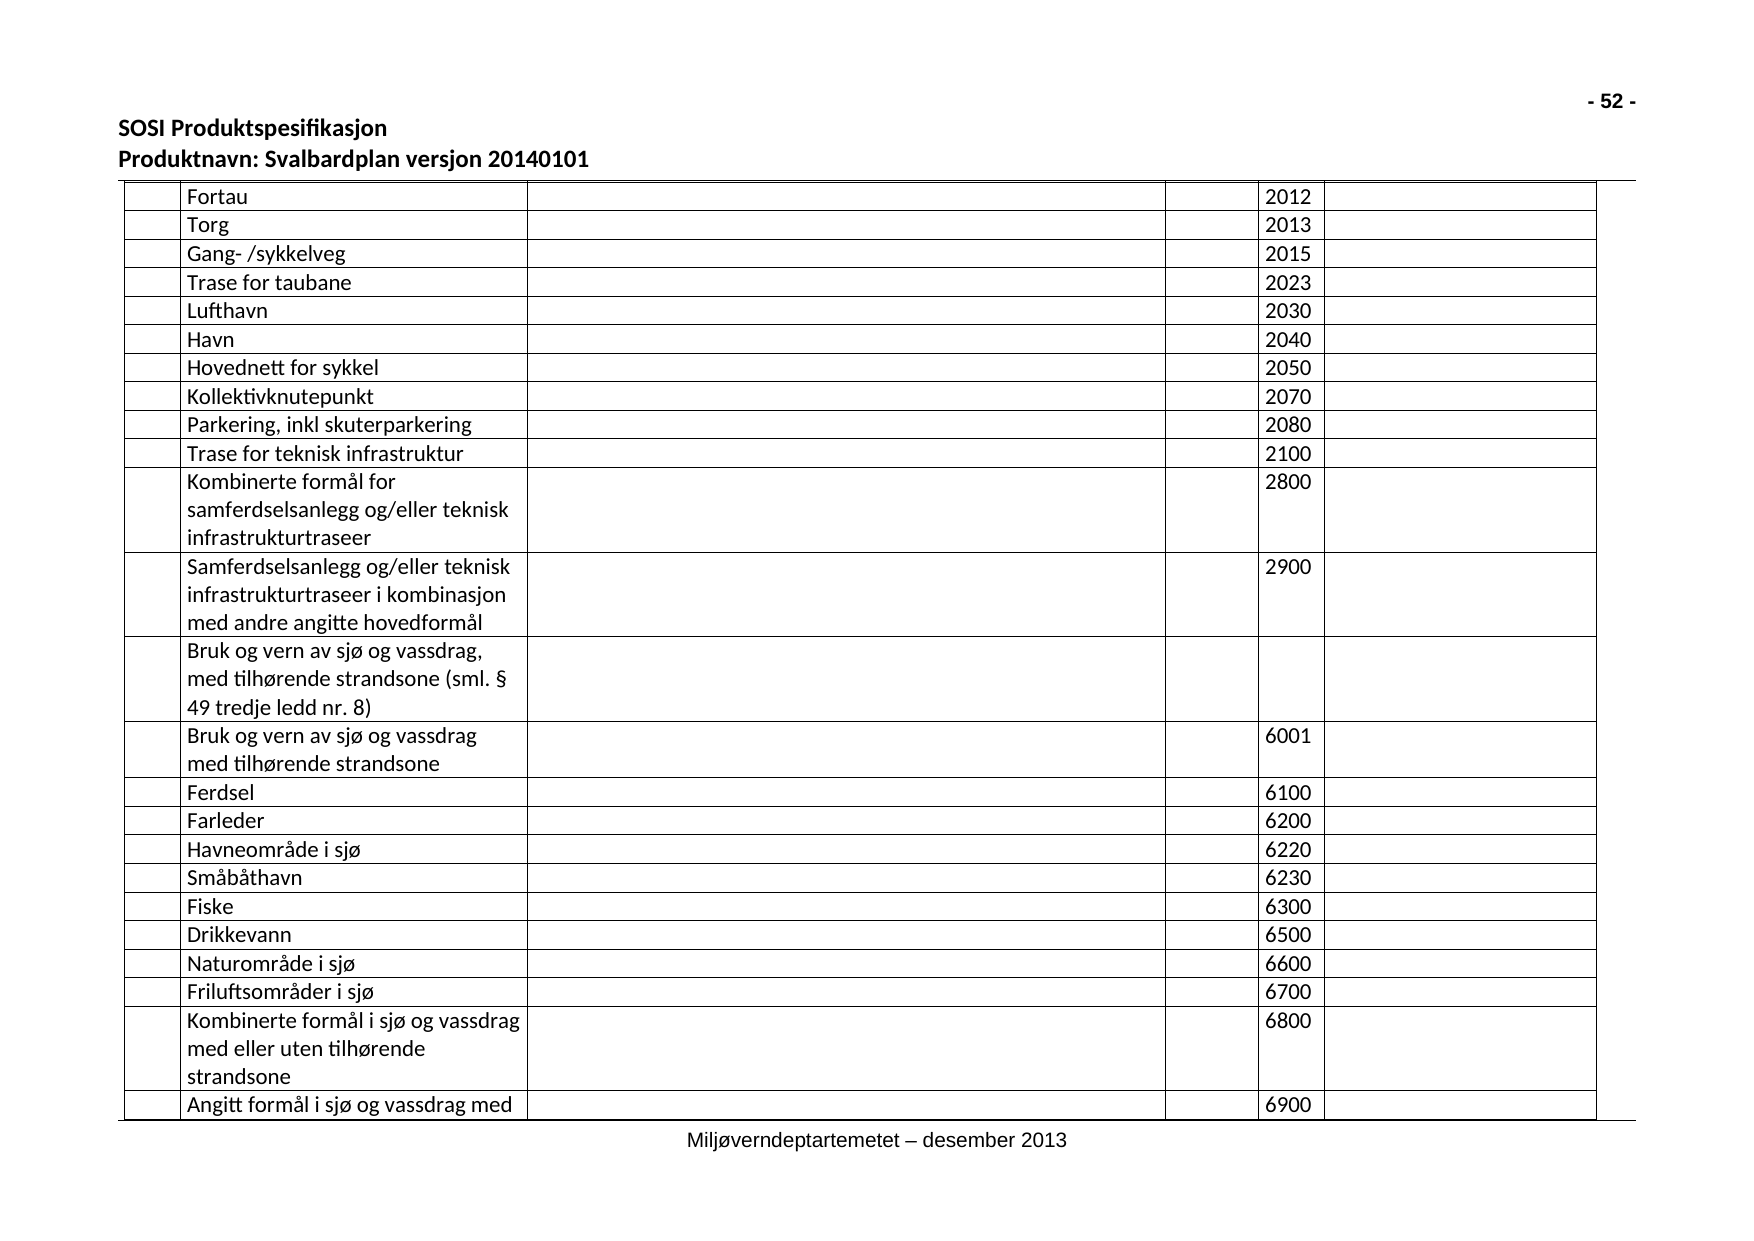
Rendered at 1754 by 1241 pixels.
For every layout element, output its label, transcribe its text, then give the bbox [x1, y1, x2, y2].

table_cell [125, 325, 180, 353]
table_cell Kombinerte formål i sjø og vassdrag med eller uten tilhørende strandsone [181, 1007, 527, 1090]
table_cell [125, 921, 180, 948]
table_cell Torg [181, 211, 527, 238]
table_cell 2100 [1259, 439, 1324, 467]
table_cell [1325, 864, 1596, 891]
table_cell Fortau [181, 183, 527, 210]
table_cell [1325, 722, 1596, 777]
table_cell [1166, 240, 1258, 267]
table_cell [528, 439, 1165, 467]
table_cell [528, 1091, 1165, 1119]
table_cell Parkering, inkl skuterparkering [181, 411, 527, 438]
table_cell [1166, 864, 1258, 891]
table_cell [1166, 354, 1258, 381]
table_cell [1259, 637, 1324, 721]
table_cell [1166, 183, 1258, 210]
table_cell [1166, 893, 1258, 920]
table_cell [1325, 807, 1596, 834]
table_cell Drikkevann [181, 921, 527, 948]
table_cell Trase for taubane [181, 268, 527, 296]
table_cell [125, 211, 180, 238]
table_cell [1166, 268, 1258, 296]
table_cell [528, 354, 1165, 381]
table_cell 6220 [1259, 835, 1324, 863]
table_cell [125, 411, 180, 438]
table_cell 6600 [1259, 950, 1324, 977]
table_cell [1166, 835, 1258, 863]
table_cell [1325, 778, 1596, 806]
table_cell Hovednett for sykkel [181, 354, 527, 381]
table_cell [528, 921, 1165, 948]
table_cell 2023 [1259, 268, 1324, 296]
table_cell 2070 [1259, 382, 1324, 410]
table_cell 2800 [1259, 468, 1324, 551]
table_cell [1325, 950, 1596, 977]
table_cell [125, 183, 180, 210]
table_cell 6900 [1259, 1091, 1324, 1119]
table_cell Friluftsområder i sjø [181, 978, 527, 1006]
table_cell [1325, 1091, 1596, 1119]
table_cell [1166, 950, 1258, 977]
table_cell [125, 835, 180, 863]
table_cell 6200 [1259, 807, 1324, 834]
table_cell [125, 240, 180, 267]
table_cell [1325, 893, 1596, 920]
table_cell [125, 778, 180, 806]
table_cell [528, 807, 1165, 834]
table_cell [1325, 297, 1596, 324]
table_cell 2030 [1259, 297, 1324, 324]
table_cell [528, 325, 1165, 353]
table_cell Kollektivknutepunkt [181, 382, 527, 410]
table_cell [528, 468, 1165, 551]
table_cell [1166, 637, 1258, 721]
table_cell [1325, 553, 1596, 636]
table_cell Trase for teknisk infrastruktur [181, 439, 527, 467]
table_cell Ferdsel [181, 778, 527, 806]
table_cell [125, 1091, 180, 1119]
table_cell Naturområde i sjø [181, 950, 527, 977]
table_cell [125, 439, 180, 467]
table_cell [125, 553, 180, 636]
table_cell [528, 978, 1165, 1006]
table_cell [528, 835, 1165, 863]
table_cell Bruk og vern av sjø og vassdrag med tilhørende strandsone [181, 722, 527, 777]
table_cell [125, 1007, 180, 1090]
table_cell [1325, 354, 1596, 381]
table_cell [528, 411, 1165, 438]
table_cell [125, 978, 180, 1006]
table_cell [528, 950, 1165, 977]
table_cell [528, 240, 1165, 267]
table_cell [1325, 382, 1596, 410]
table_cell 6230 [1259, 864, 1324, 891]
table_cell 2040 [1259, 325, 1324, 353]
table_cell [1325, 921, 1596, 948]
table_cell [125, 468, 180, 551]
table_cell [125, 950, 180, 977]
table_cell [1166, 325, 1258, 353]
table_cell [1166, 978, 1258, 1006]
table_cell [528, 211, 1165, 238]
table_cell [1166, 553, 1258, 636]
table_cell [1325, 211, 1596, 238]
table_cell 6500 [1259, 921, 1324, 948]
table_cell [528, 183, 1165, 210]
table_cell Bruk og vern av sjø og vassdrag, med tilhørende strandsone (sml. § 49 tredje ledd nr. 8) [181, 637, 527, 721]
table_cell [125, 297, 180, 324]
table_cell Kombinerte formål for samferdselsanlegg og/eller teknisk infrastrukturtraseer [181, 468, 527, 551]
table_cell [1325, 268, 1596, 296]
table_cell [1166, 211, 1258, 238]
table_cell Småbåthavn [181, 864, 527, 891]
table_cell [1166, 411, 1258, 438]
table_cell 6001 [1259, 722, 1324, 777]
table_cell Farleder [181, 807, 527, 834]
table_cell [1325, 978, 1596, 1006]
table_cell 2015 [1259, 240, 1324, 267]
table_cell [1166, 1007, 1258, 1090]
table_cell [1166, 297, 1258, 324]
table_cell [528, 1007, 1165, 1090]
table_cell [1166, 921, 1258, 948]
table_cell [528, 553, 1165, 636]
table_cell [125, 807, 180, 834]
table_cell [528, 864, 1165, 891]
table_cell [528, 382, 1165, 410]
table_cell [125, 354, 180, 381]
table_cell [528, 268, 1165, 296]
table_cell [125, 722, 180, 777]
table_cell [1325, 183, 1596, 210]
table_cell [125, 268, 180, 296]
table_cell [1325, 1007, 1596, 1090]
table_cell Lufthavn [181, 297, 527, 324]
table_cell Havn [181, 325, 527, 353]
table_cell Havneområde i sjø [181, 835, 527, 863]
table_cell 6100 [1259, 778, 1324, 806]
table_cell [125, 382, 180, 410]
table_cell [1166, 439, 1258, 467]
table_cell 6300 [1259, 893, 1324, 920]
table_cell [1325, 240, 1596, 267]
table_cell [1166, 1091, 1258, 1119]
table_cell [1325, 439, 1596, 467]
table_cell [1325, 468, 1596, 551]
table_cell Gang- /sykkelveg [181, 240, 527, 267]
table_cell Samferdselsanlegg og/eller teknisk infrastrukturtraseer i kombinasjon med andre angitte hovedformål [181, 553, 527, 636]
table_cell [1325, 325, 1596, 353]
table_cell [125, 864, 180, 891]
table_cell 2012 [1259, 183, 1324, 210]
table_cell 2080 [1259, 411, 1324, 438]
table_cell [1166, 382, 1258, 410]
table_cell 2900 [1259, 553, 1324, 636]
table_cell [528, 297, 1165, 324]
table_cell [1166, 778, 1258, 806]
table_cell [125, 637, 180, 721]
table_cell Angitt formål i sjø og vassdrag med [181, 1091, 527, 1119]
table_cell [1166, 807, 1258, 834]
table_cell [528, 778, 1165, 806]
table_cell Fiske [181, 893, 527, 920]
table_cell [528, 722, 1165, 777]
table_cell [528, 893, 1165, 920]
table_cell [125, 893, 180, 920]
table_cell 6800 [1259, 1007, 1324, 1090]
table_cell [1166, 722, 1258, 777]
table_cell [1325, 637, 1596, 721]
table_cell [1325, 411, 1596, 438]
table_cell [1325, 835, 1596, 863]
table_cell 2050 [1259, 354, 1324, 381]
table_cell 6700 [1259, 978, 1324, 1006]
table_cell 2013 [1259, 211, 1324, 238]
table_cell [528, 637, 1165, 721]
table_cell [1166, 468, 1258, 551]
